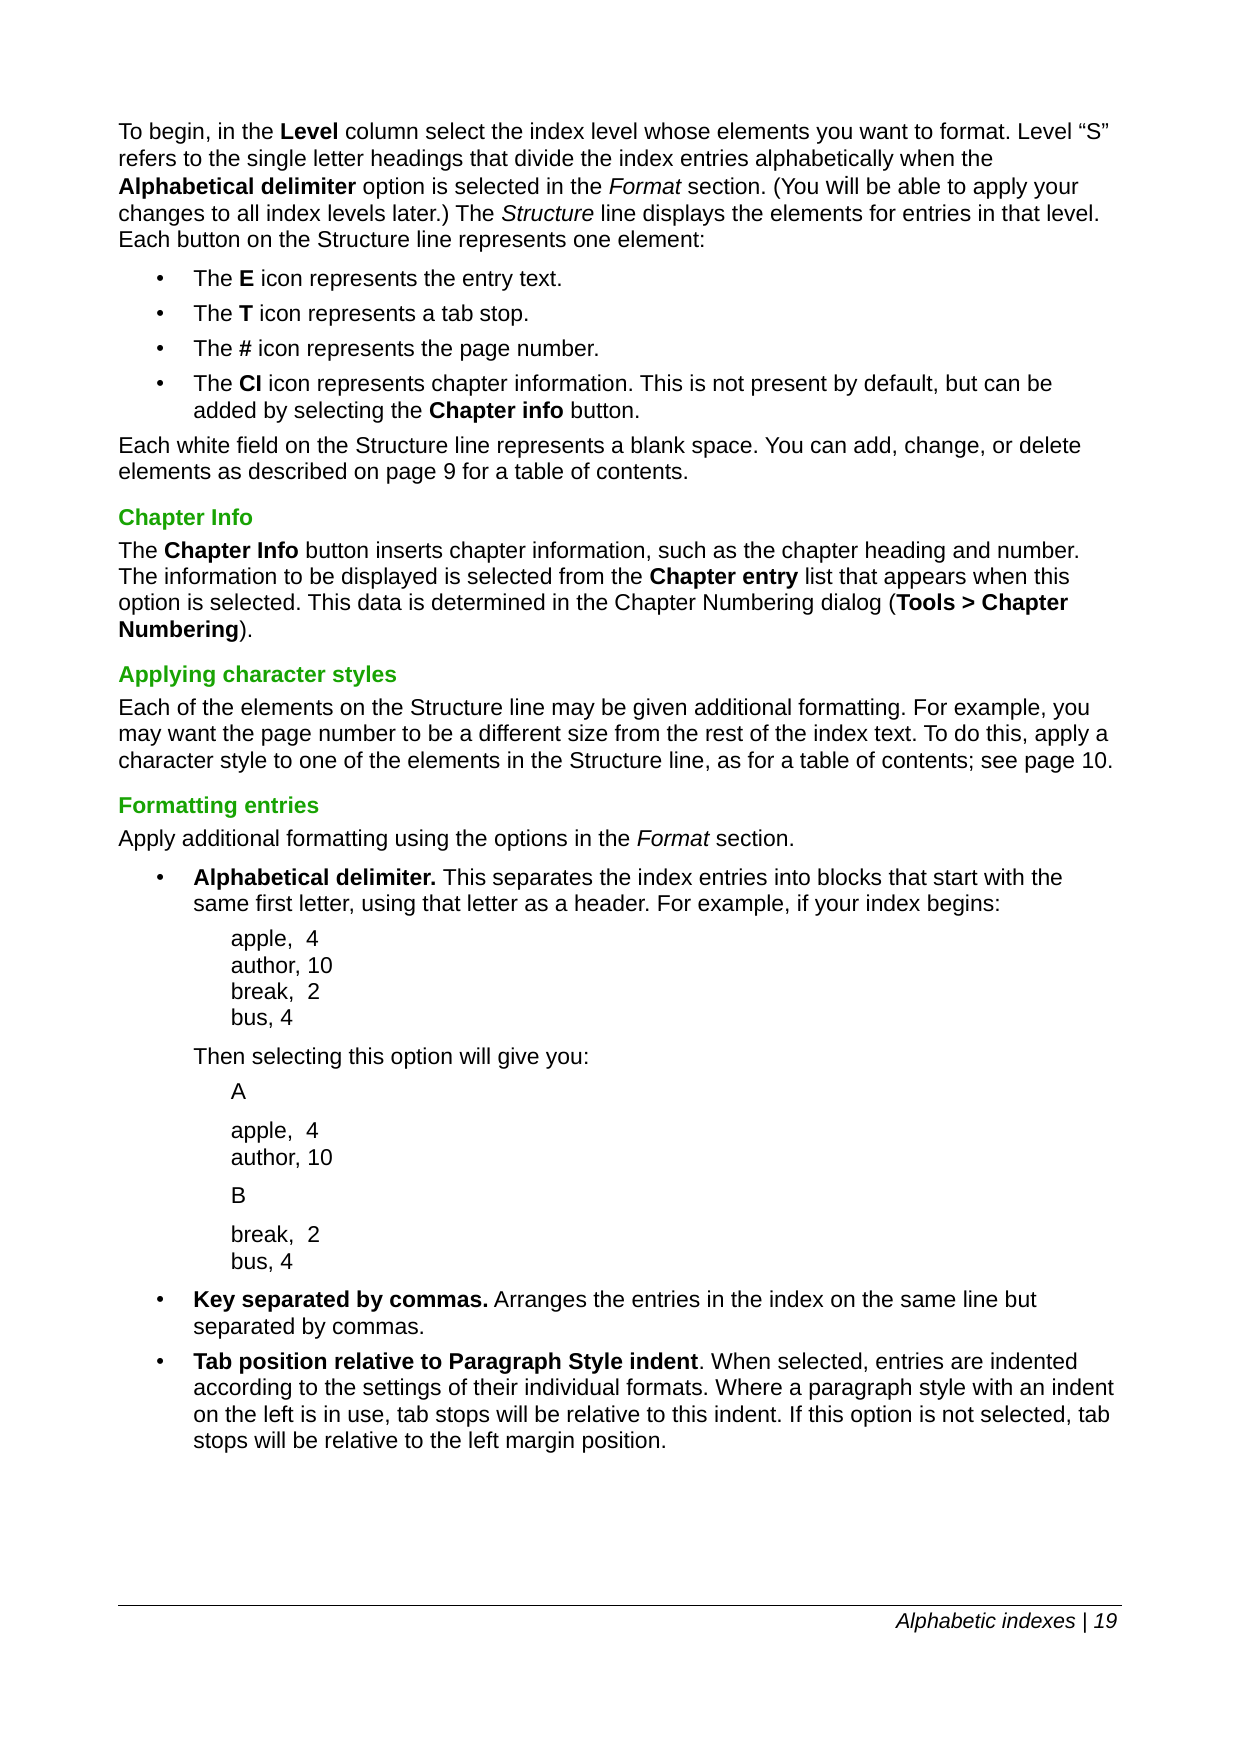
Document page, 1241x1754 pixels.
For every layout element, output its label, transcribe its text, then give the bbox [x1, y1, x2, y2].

list Tab position relative to Paragraph Style indent. When selected, entries are indented according to the settings of their individual formats. Where a paragraph style with an indent on the left is in use, tab stops will be relative to this indent. If this option is not selected, tab stops will be relative to the left margin position. [156, 1348, 1122, 1453]
text author, 10 [231, 952, 1122, 978]
text Each white field on the Structure line represents a blank space. You can add, change, or delete elements as described on page 9 for a table of contents. [118, 432, 1122, 485]
list The E icon represents the entry text. [156, 265, 1122, 291]
subtitle Formatting entries [118, 792, 1122, 819]
subtitle Applying character styles [118, 661, 1122, 688]
list To begin, in the Level column select the index level whose elements you want to format. Level “S” refers to the single letter headings that divide the index entries alphabetically when the Alphabetical delimiter option is selected in the Format section. (You will be able to apply your changes to all index levels later.) The Structure line displays the elements for entries in that level. Each button on the Structure line represents one element: [118, 118, 1122, 252]
list The CI icon represents chapter information. This is not present by default, but can be added by selecting the Chapter info button. [156, 370, 1122, 423]
subtitle Chapter Info [118, 504, 1122, 531]
list Alphabetical delimiter. This separates the index entries into blocks that start with the same first letter, using that letter as a header. For example, if your index begins: [156, 864, 1122, 916]
list Then selecting this option will give you: [156, 1043, 1122, 1069]
text apple, 4 [231, 1117, 1122, 1143]
text author, 10 [231, 1143, 1122, 1170]
text break, 2 [231, 978, 1122, 1004]
list Apply additional formatting using the options in the Format section. [118, 825, 1122, 851]
text A [231, 1078, 1122, 1105]
text break, 2 [231, 1221, 1122, 1248]
text Each of the elements on the Structure line may be given additional formatting. For example, you may want the page number to be a different size from the rest of the index text. To do this, apply a character style to one of the elements in the Structure line, as for a table of contents; see page 10. [118, 694, 1122, 773]
text bus, 4 [231, 1248, 1122, 1274]
text The Chapter Info button inserts chapter information, such as the chapter heading and number. The information to be displayed is selected from the Chapter entry list that appears when this option is selected. This data is determined in the Chapter Numbering dialog (Tools > Chapter Numbering). [118, 537, 1122, 642]
text bus, 4 [231, 1004, 1122, 1031]
text apple, 4 [231, 925, 1122, 952]
list The # icon represents the page number. [156, 335, 1122, 362]
list The T icon represents a tab stop. [156, 300, 1122, 326]
list Key separated by commas. Arranges the entries in the index on the same line but separated by commas. [156, 1286, 1122, 1339]
text B [231, 1182, 1122, 1209]
